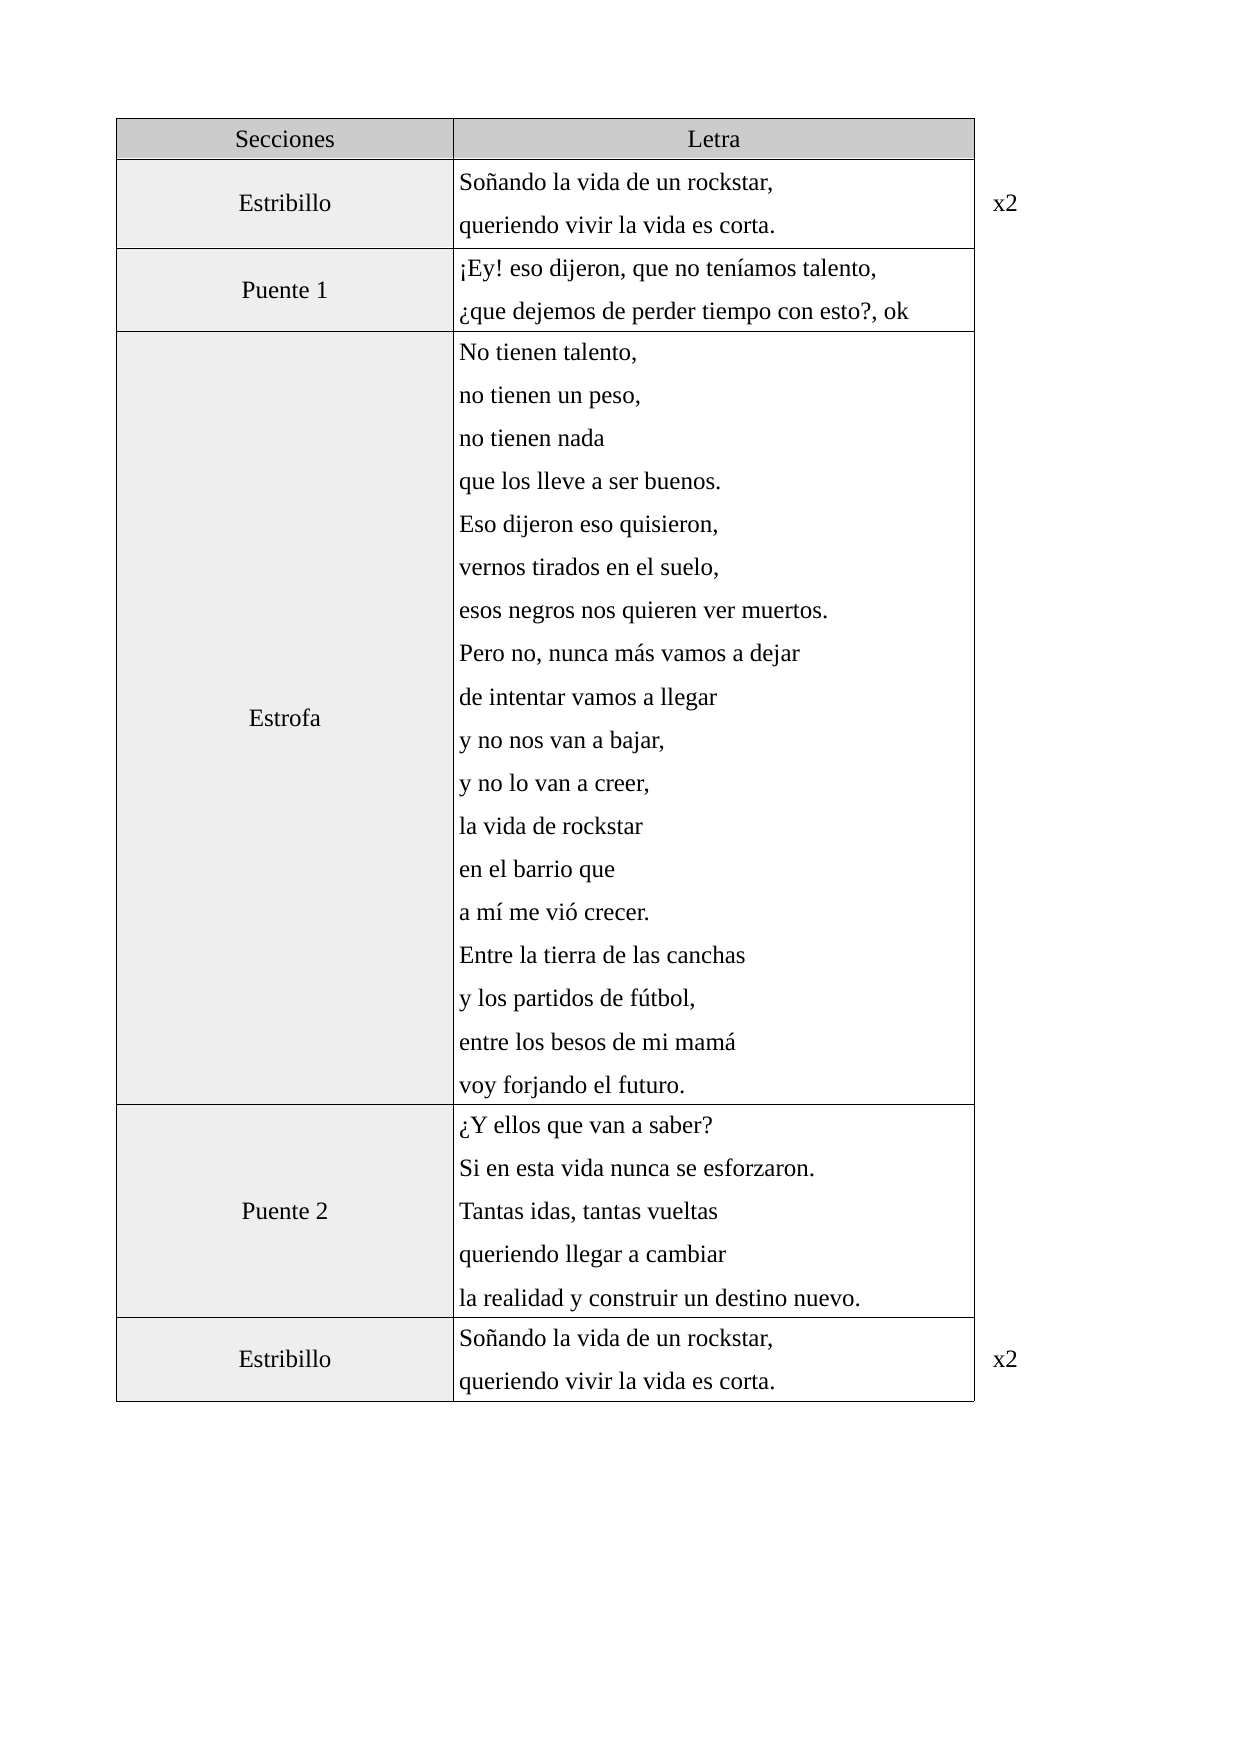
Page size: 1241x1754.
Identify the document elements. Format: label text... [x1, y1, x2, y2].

table_cell [975, 1104, 1050, 1317]
table_cell Soñando la vida de un rockstar, queriendo vivir la vida es corta. [454, 1318, 974, 1401]
table_cell Puente 1 [117, 249, 453, 331]
table_cell ¿Y ellos que van a saber? Si en esta vida nunca se esforzaron. Tantas idas, tantas vueltas queriendo llegar a cambiar la realidad y construir un destino nuevo. [454, 1105, 974, 1317]
table_cell No tienen talento, no tienen un peso, no tienen nada que los lleve a ser buenos. Eso dijeron eso quisieron, vernos tirados en el suelo, esos negros nos quieren ver muertos. Pero no, nunca más vamos a dejar de intentar vamos a llegar y no nos van a bajar, y no lo van a creer, la vida de rockstar en el barrio que a mí me vió crecer. Entre la tierra de las canchas y los partidos de fútbol, entre los besos de mi mamá voy forjando el futuro. [454, 332, 974, 1104]
table_cell Estribillo [117, 160, 453, 247]
table_header [975, 118, 1050, 158]
table_header Letra [454, 119, 974, 158]
table_cell x2 [975, 159, 1050, 247]
table_cell ¡Ey! eso dijeron, que no teníamos talento, ¿que dejemos de perder tiempo con esto?, ok [454, 249, 974, 331]
table_cell [975, 248, 1050, 331]
table_cell x2 [975, 1317, 1050, 1401]
table_cell Soñando la vida de un rockstar, queriendo vivir la vida es corta. [454, 160, 974, 247]
table_cell [975, 331, 1050, 1104]
table_header Secciones [117, 119, 453, 158]
table_cell Puente 2 [117, 1105, 453, 1317]
table_cell Estribillo [117, 1318, 453, 1401]
table_cell Estrofa [117, 332, 453, 1104]
